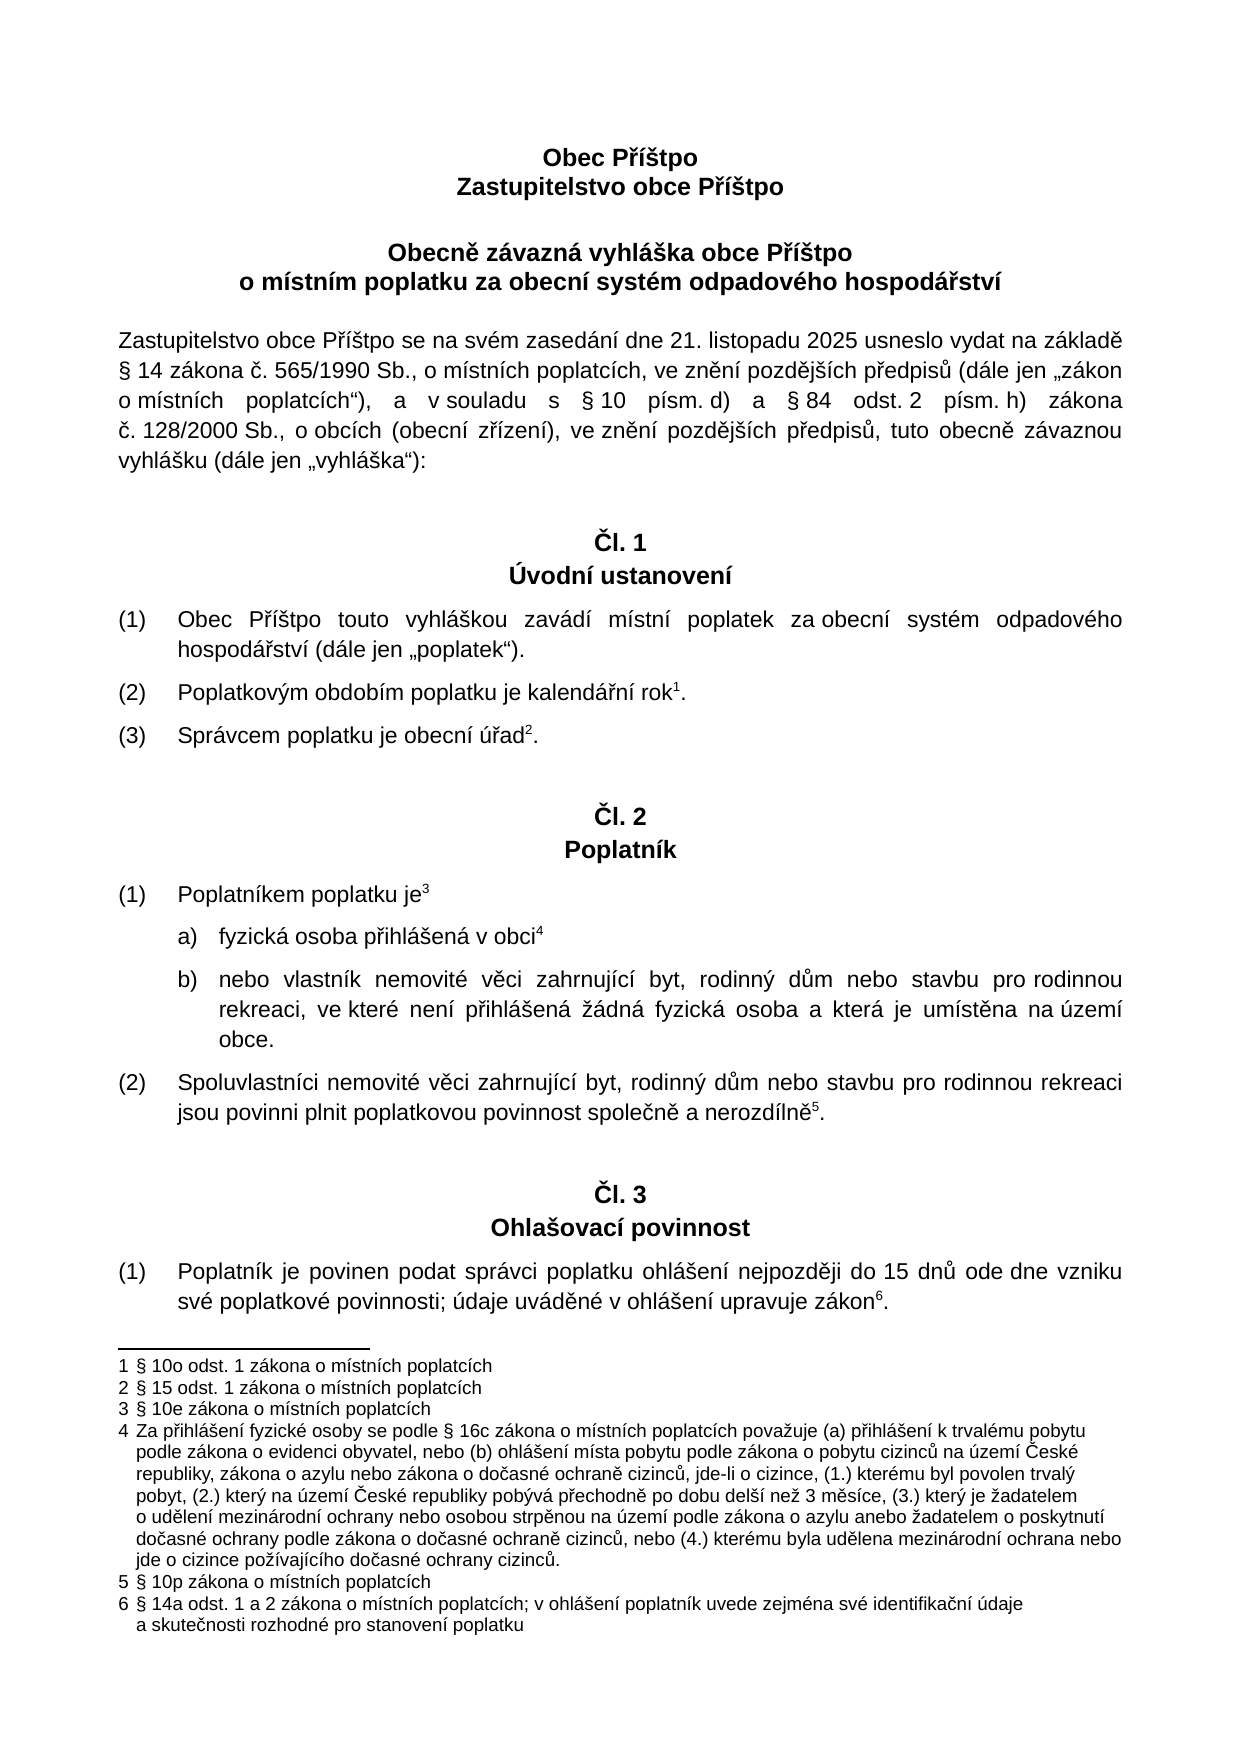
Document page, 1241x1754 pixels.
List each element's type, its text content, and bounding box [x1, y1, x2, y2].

list § 14a odst. 1 a 2 zákona o místních poplatcích; v ohlášení poplatník uvede zejména své identifikační údaje a skutečnosti rozhodné pro stanovení poplatku [118, 1592, 1122, 1635]
list Poplatník je povinen podat správci poplatku ohlášení nejpozději do 15 dnů ode dne vzniku své poplatkové povinnosti; údaje uváděné v ohlášení upravuje zákon. [118, 1258, 1122, 1315]
list § 10p zákona o místních poplatcích [118, 1571, 1122, 1592]
list Za přihlášení fyzické osoby se podle § 16c zákona o místních poplatcích považuje (a) přihlášení k trvalému pobytu podle zákona o evidenci obyvatel, nebo (b) ohlášení místa pobytu podle zákona o pobytu cizinců na území České republiky, zákona o azylu nebo zákona o dočasné ochraně cizinců, jde-li o cizince, (1.) kterému byl povolen trvalý pobyt, (2.) který na území České republiky pobývá přechodně po dobu delší než 3 měsíce, (3.) který je žadatelem o udělení mezinárodní ochrany nebo osobou strpěnou na území podle zákona o azylu anebo žadatelem o poskytnutí dočasné ochrany podle zákona o dočasné ochraně cizinců, nebo (4.) kterému byla udělena mezinárodní ochrana nebo jde o cizince požívajícího dočasné ochrany cizinců. [118, 1420, 1122, 1571]
list Poplatkovým obdobím poplatku je kalendářní rok. [118, 679, 1122, 706]
list fyzická osoba přihlášená v obci [177, 923, 1122, 950]
title Obec Příštpo Zastupitelstvo obce Příštpo [118, 143, 1122, 201]
text Zastupitelstvo obce Příštpo se na svém zasedání dne 21. listopadu 2025 usneslo vydat na základě § 14 zákona č. 565/1990 Sb., o místních poplatcích, ve znění pozdějších předpisů (dále jen „zákon o místních poplatcích“), a v souladu s § 10 písm. d) a § 84 odst. 2 písm. h) zákona č. 128/2000 Sb., o obcích (obecní zřízení), ve znění pozdějších předpisů, tuto obecně závaznou vyhlášku (dále jen „vyhláška“): [118, 327, 1122, 474]
list § 15 odst. 1 zákona o místních poplatcích [118, 1377, 1122, 1398]
subtitle Čl. 2 Poplatník [118, 802, 1122, 864]
list Správcem poplatku je obecní úřad. [118, 722, 1122, 748]
list Poplatníkem poplatku je [118, 881, 1122, 907]
subtitle Čl. 1 Úvodní ustanovení [118, 528, 1122, 589]
list nebo vlastník nemovité věci zahrnující byt, rodinný dům nebo stavbu pro rodinnou rekreaci, ve které není přihlášená žádná fyzická osoba a která je umístěna na území obce. [177, 966, 1122, 1053]
list § 10o odst. 1 zákona o místních poplatcích [118, 1355, 1122, 1377]
list Obec Příštpo touto vyhláškou zavádí místní poplatek za obecní systém odpadového hospodářství (dále jen „poplatek“). [118, 606, 1122, 663]
list Spoluvlastníci nemovité věci zahrnující byt, rodinný dům nebo stavbu pro rodinnou rekreaci jsou povinni plnit poplatkovou povinnost společně a nerozdílně. [118, 1069, 1122, 1126]
subtitle Obecně závazná vyhláška obce Příštpo o místním poplatku za obecní systém odpadového hospodářství [118, 238, 1122, 295]
list § 10e zákona o místních poplatcích [118, 1398, 1122, 1420]
subtitle Čl. 3 Ohlašovací povinnost [118, 1179, 1122, 1241]
